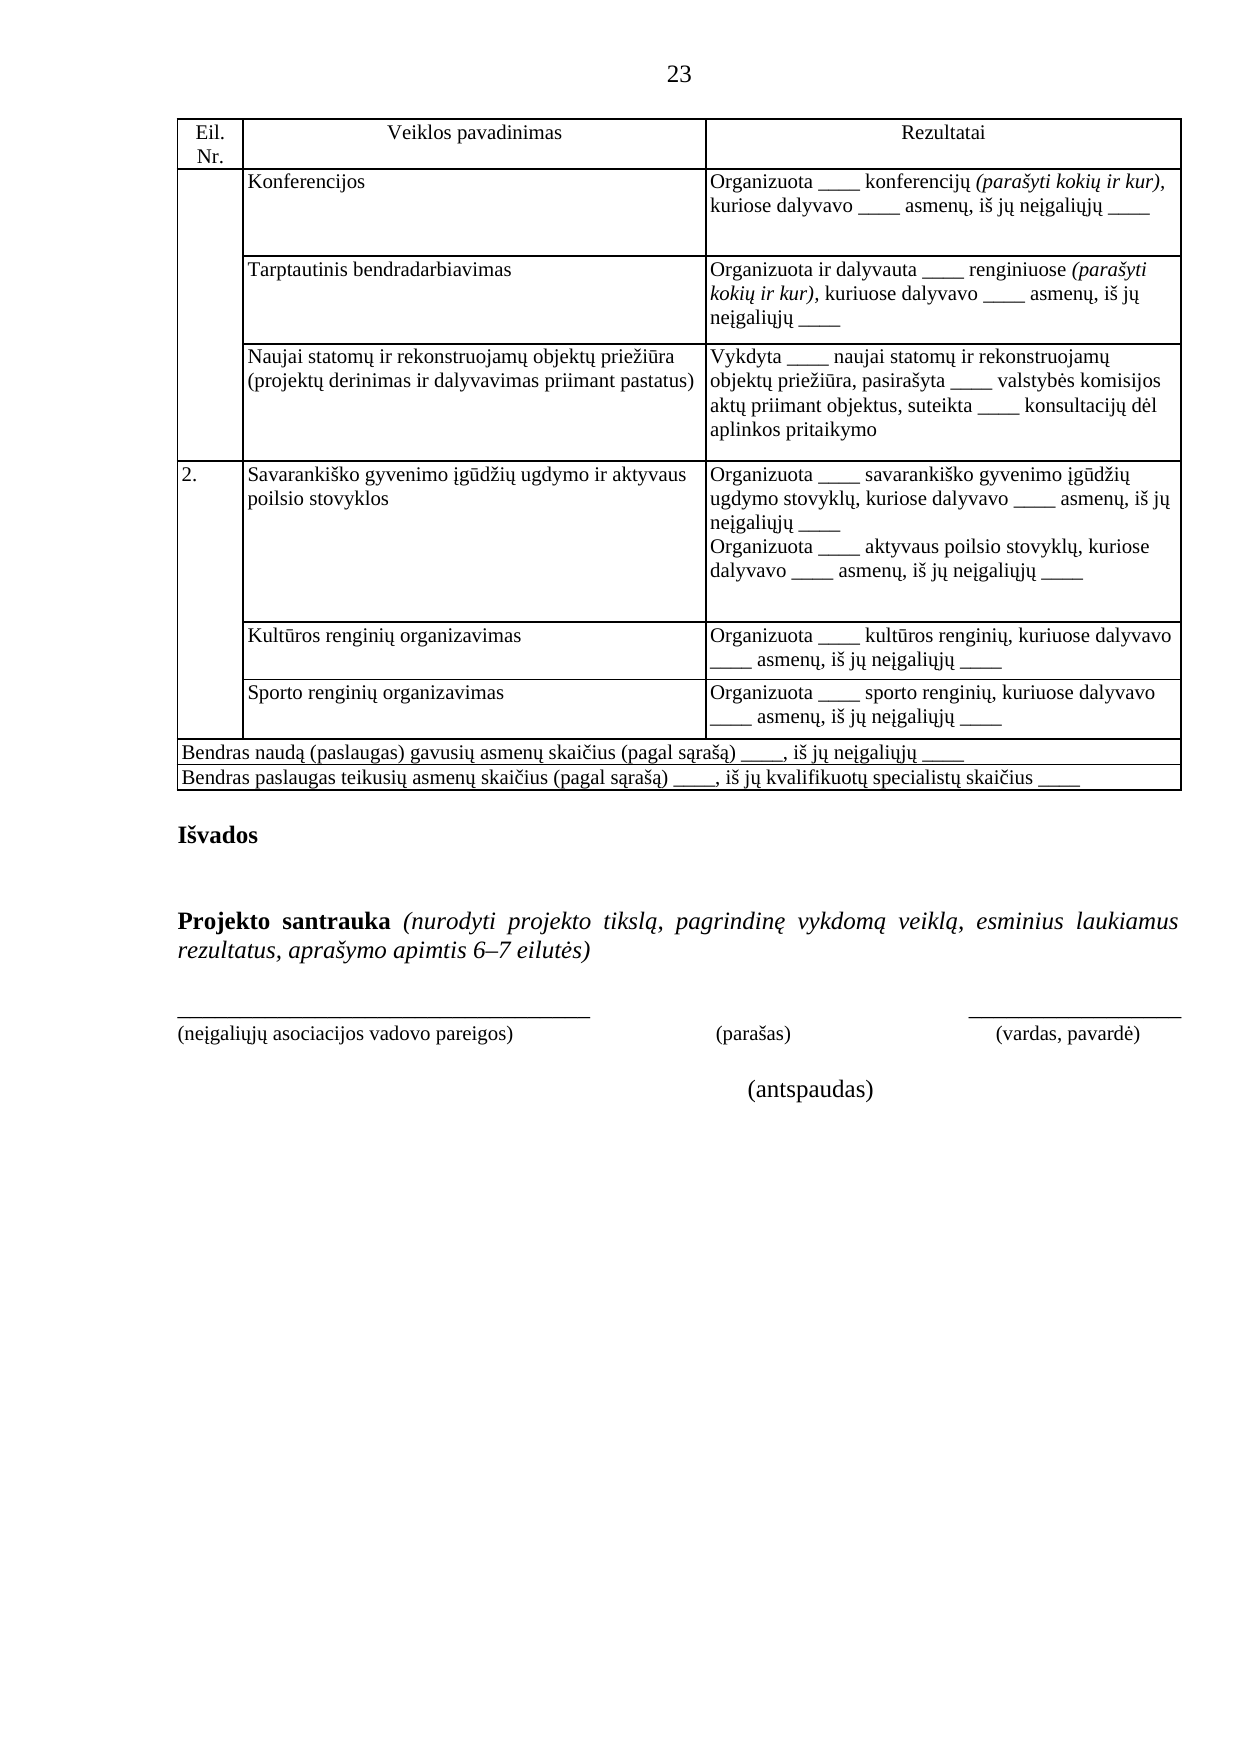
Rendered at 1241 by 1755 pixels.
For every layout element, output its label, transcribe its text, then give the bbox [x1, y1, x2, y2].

text (antspaudas) [177, 1074, 1181, 1102]
text Projekto santrauka (nurodyti projekto tikslą, pagrindinę vykdomą veiklą, esminius laukiamus rezultatus, aprašymo apimtis 6–7 eilutės) [177, 906, 1181, 963]
table_cell Organizuota ____ sporto renginių, kuriuose dalyvavo ____ asmenų, iš jų neįgaliųjų ____ [707, 680, 1180, 738]
table_cell Organizuota ____ savarankiško gyvenimo įgūdžių ugdymo stovyklų, kuriose dalyvavo ____ asmenų, iš jų neįgaliųjų ____ Organizuota ____ aktyvaus poilsio stovyklų, kuriose dalyvavo ____ asmenų, iš jų neįgaliųjų ____ [707, 462, 1180, 621]
table_header Veiklos pavadinimas [244, 120, 705, 168]
table_cell Tarptautinis bendradarbiavimas [244, 257, 705, 343]
table_header Rezultatai [707, 120, 1180, 168]
table_cell Sporto renginių organizavimas [244, 680, 705, 738]
table_cell Organizuota ir dalyvauta ____ renginiuose (parašyti kokių ir kur), kuriuose dalyvavo ____ asmenų, iš jų neįgaliųjų ____ [707, 257, 1180, 343]
table_cell [178, 170, 242, 460]
text Išvados [177, 820, 1181, 848]
table_cell Savarankiško gyvenimo įgūdžių ugdymo ir aktyvaus poilsio stovyklos [244, 462, 705, 621]
table_cell Vykdyta ____ naujai statomų ir rekonstruojamų objektų priežiūra, pasirašyta ____ valstybės komisijos aktų priimant objektus, suteikta ____ konsultacijų dėl aplinkos pritaikymo [707, 345, 1180, 460]
table_cell Konferencijos [244, 170, 705, 255]
table_cell Naujai statomų ir rekonstruojamų objektų priežiūra (projektų derinimas ir dalyvavimas priimant pastatus) [244, 345, 705, 460]
table_cell Organizuota ____ konferencijų (parašyti kokių ir kur), kuriose dalyvavo ____ asmenų, iš jų neįgaliųjų ____ [707, 170, 1180, 255]
text _________________________________ _________________ [177, 992, 1181, 1021]
table_cell 2. [178, 462, 242, 738]
text (neįgaliųjų asociacijos vadovo pareigos) (parašas) (vardas, pavardė) [177, 1021, 1181, 1045]
table_cell Organizuota ____ kultūros renginių, kuriuose dalyvavo ____ asmenų, iš jų neįgaliųjų ____ [707, 623, 1180, 679]
table_cell Kultūros renginių organizavimas [244, 623, 705, 679]
